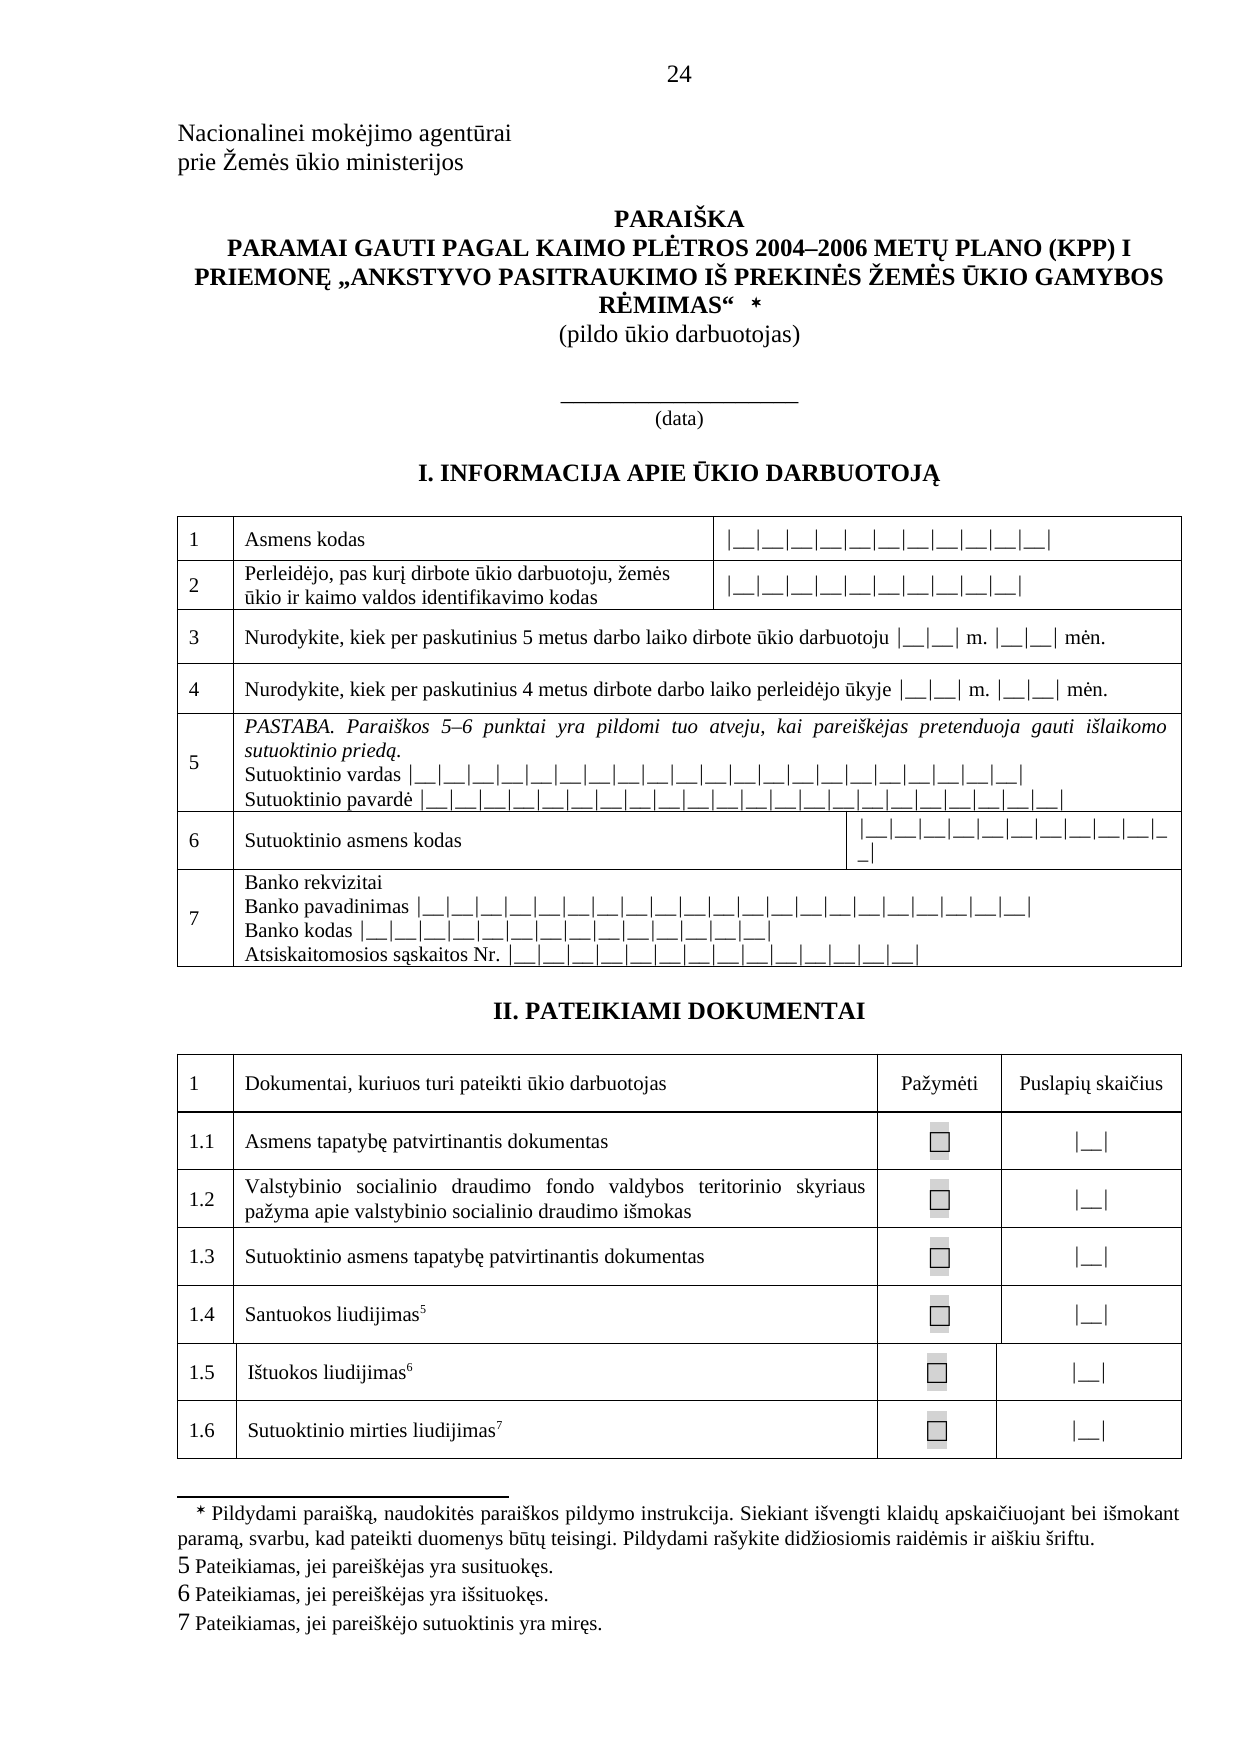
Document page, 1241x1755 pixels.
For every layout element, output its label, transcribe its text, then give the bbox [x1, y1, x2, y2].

table_cell __________ [714, 561, 1181, 609]
table_header Pažymėti [878, 1055, 1001, 1111]
table_cell Valstybinio socialinio draudimo fondo valdybos teritorinio skyriaus pažyma apie valstybinio socialinio draudimo išmokas [234, 1170, 877, 1227]
table_header 1 [178, 1055, 233, 1111]
table_cell Sutuoktinio asmens tapatybę patvirtinantis dokumentas [234, 1228, 877, 1285]
table_cell 6 [178, 812, 233, 869]
table_header Puslapių skaičius [1002, 1055, 1181, 1111]
table_cell Ištuokos liudijimas [237, 1344, 877, 1400]
table_cell 4 [178, 664, 233, 713]
table_cell ___________ [847, 812, 1181, 869]
table_cell □ [878, 1286, 1001, 1343]
table_cell □ [878, 1113, 1001, 1169]
table_cell 7 [178, 870, 233, 966]
table_cell Asmens tapatybę patvirtinantis dokumentas [234, 1113, 877, 1169]
table_cell _ [1002, 1170, 1181, 1227]
table_cell Santuokos liudijimas [234, 1286, 877, 1343]
table_cell _ [1002, 1228, 1181, 1285]
table_cell PASTABA. Paraiškos 5–6 punktai yra pildomi tuo atveju, kai pareiškėjas pretenduoja gauti išlaikomo sutuoktinio priedą. Sutuoktinio vardas _____________________ Sutuoktinio pavardė ______________________ [234, 714, 1181, 811]
text PARAMAI GAUTI PAGAL KAIMO PLĖTROS 2004–2006 METŲ PLANO (KPP) I PRIEMONĘ „ANKSTYVO PASITRAUKIMO IŠ PREKINĖS ŽEMĖS ŪKIO GAMYBOS RĖMIMAS“  [177, 233, 1181, 319]
table_cell 1.6 [178, 1401, 236, 1458]
table_cell 2 [178, 561, 233, 609]
table_cell □ [878, 1401, 996, 1458]
text prie Žemės ūkio ministerijos [177, 147, 1181, 176]
table_cell □ [878, 1228, 1001, 1285]
text Nacionalinei mokėjimo agentūrai [177, 118, 1181, 147]
text  Pildydami paraišką, naudokitės paraiškos pildymo instrukcija. Siekiant išvengti klaidų apskaičiuojant bei išmokant paramą, svarbu, kad pateikti duomenys būtų teisingi. Pildydami rašykite didžiosiomis raidėmis ir aiškiu šriftu. [177, 1497, 1181, 1550]
table_cell 1.3 [178, 1228, 233, 1285]
table_header ___________ [714, 517, 1181, 560]
table_cell 3 [178, 610, 233, 663]
table_cell _ [1002, 1113, 1181, 1169]
table_cell 5 [178, 714, 233, 811]
table_cell Nurodykite, kiek per paskutinius 5 metus darbo laiko dirbote ūkio darbuotoju __ m. __ mėn. [234, 610, 1181, 663]
table_cell 1.4 [178, 1286, 233, 1343]
text (data) [177, 406, 1181, 430]
text I. INFORMACIJA APIE ŪKIO DARBUOTOJĄ [177, 458, 1181, 487]
table_cell _ [997, 1344, 1181, 1400]
text Paraiška [177, 204, 1181, 233]
table_header Asmens kodas [234, 517, 713, 560]
text II. PATEIKIAMI DOKUMENTAI [177, 996, 1181, 1025]
table_cell Banko rekvizitai Banko pavadinimas _____________________ Banko kodas ______________ Atsiskaitomosios sąskaitos Nr. ______________ [234, 870, 1181, 966]
table_cell _ [997, 1401, 1181, 1458]
table_cell 1.2 [178, 1170, 233, 1227]
table_cell _ [1002, 1286, 1181, 1343]
table_cell □ [878, 1344, 996, 1400]
table_header 1 [178, 517, 233, 560]
text ___________________ [177, 377, 1181, 406]
table_cell Sutuoktinio mirties liudijimas [237, 1401, 877, 1458]
table_cell Sutuoktinio asmens kodas [234, 812, 846, 869]
table_header Dokumentai, kuriuos turi pateikti ūkio darbuotojas [234, 1055, 877, 1111]
table_cell 1.5 [178, 1344, 236, 1400]
text (pildo ūkio darbuotojas) [177, 319, 1181, 348]
table_cell Nurodykite, kiek per paskutinius 4 metus dirbote darbo laiko perleidėjo ūkyje __ m. __ mėn. [234, 664, 1181, 713]
table_cell □ [878, 1170, 1001, 1227]
table_cell 1.1 [178, 1113, 233, 1169]
table_cell Perleidėjo, pas kurį dirbote ūkio darbuotoju, žemės ūkio ir kaimo valdos identifikavimo kodas [234, 561, 713, 609]
